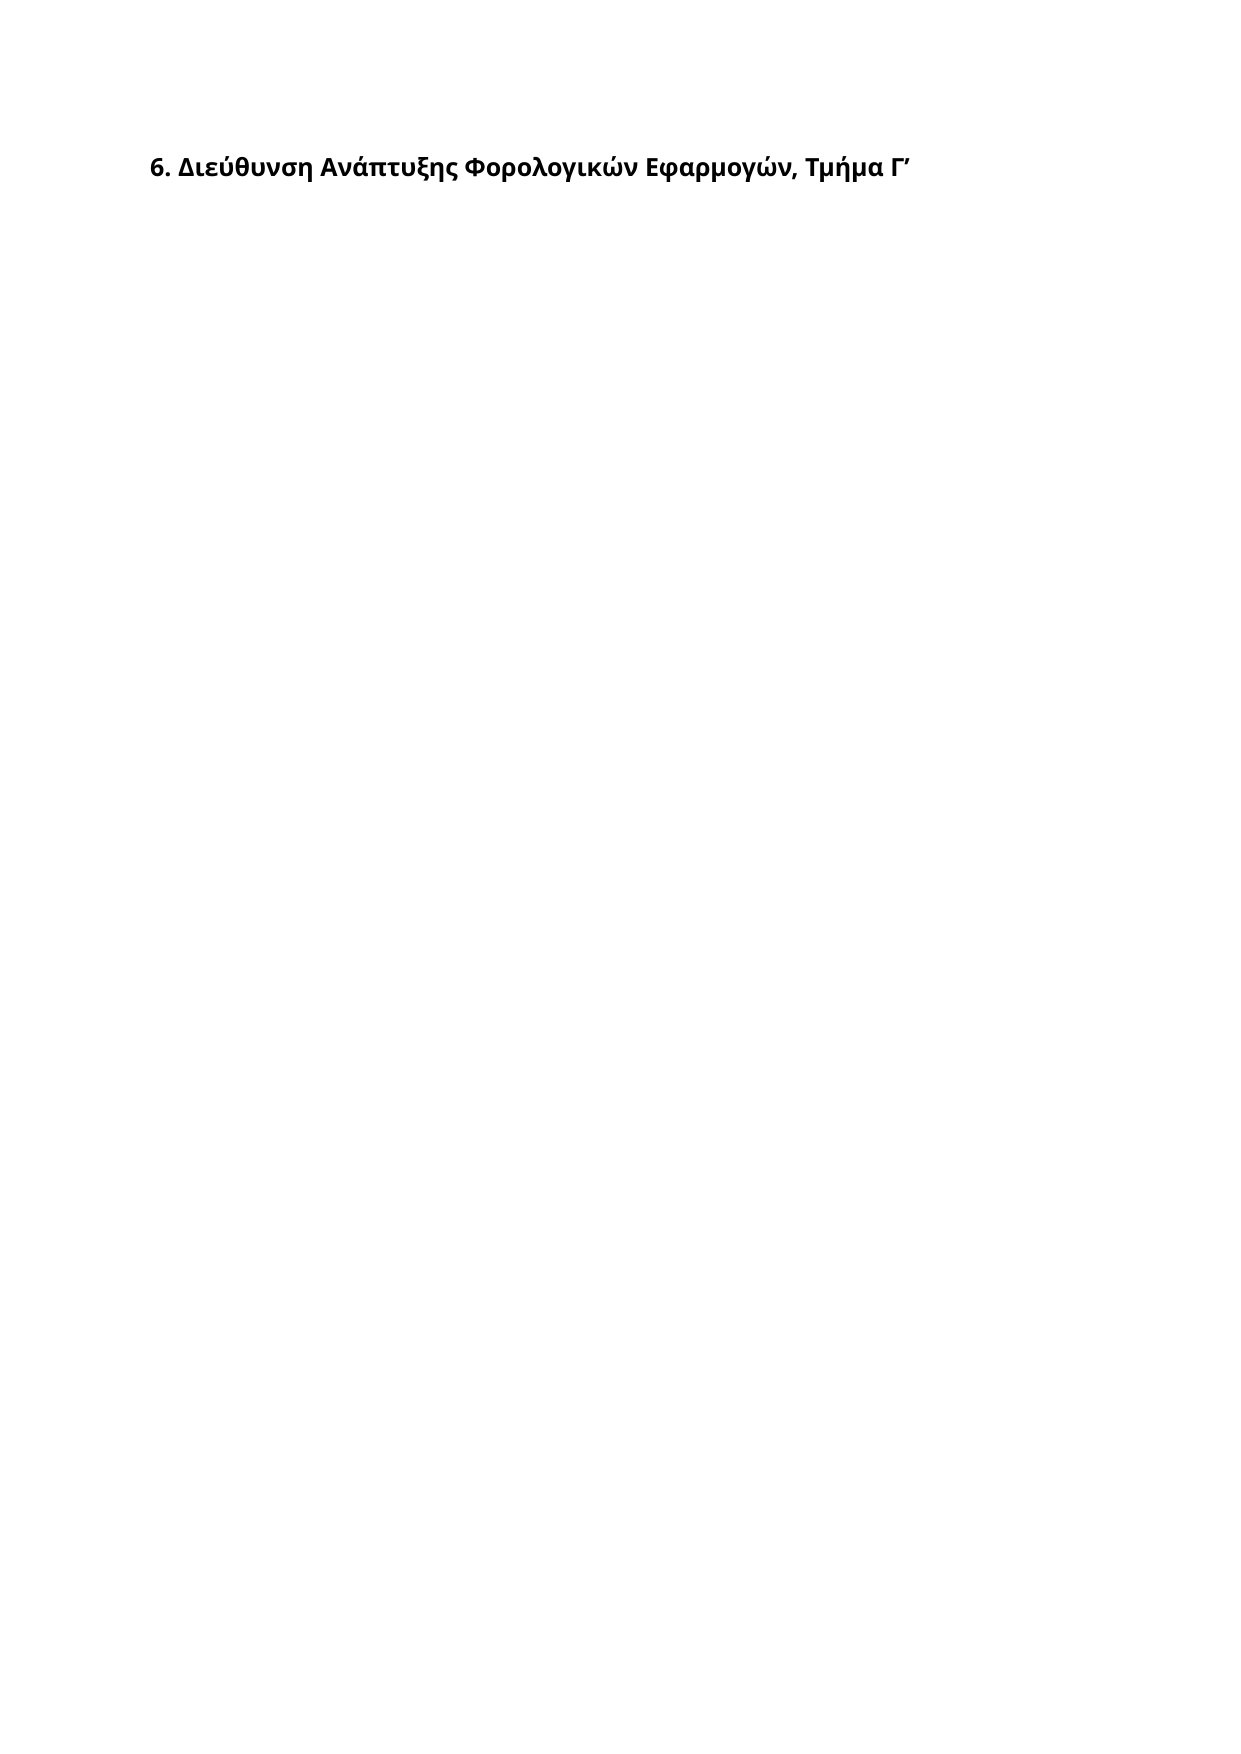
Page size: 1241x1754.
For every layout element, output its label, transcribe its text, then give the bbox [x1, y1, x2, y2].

text 6. Διεύθυνση Ανάπτυξης Φορολογικών Εφαρμογών, Τμήμα Γ’ [150, 150, 1090, 184]
